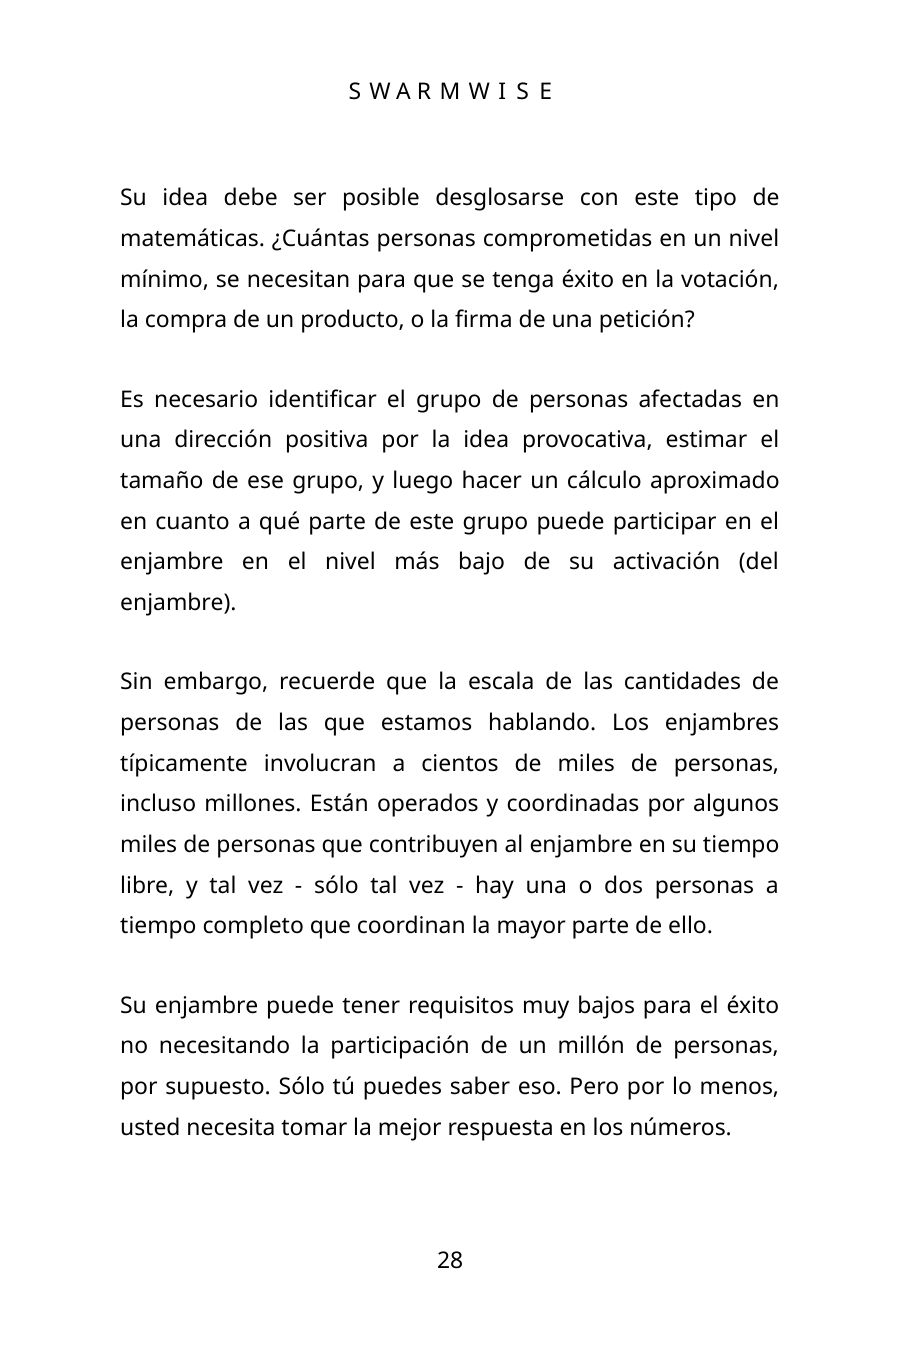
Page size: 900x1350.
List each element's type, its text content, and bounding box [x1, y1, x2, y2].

text Su idea debe ser posible desglosarse con este tipo de matemáticas. ¿Cuántas personas comprometidas en un nivel mínimo, se necesitan para que se tenga éxito en la votación, la compra de un producto, o la firma de una petición? [120, 181, 780, 334]
text Sin embargo, recuerde que la escala de las cantidades de personas de las que estamos hablando. Los enjambres típicamente involucran a cientos de miles de personas, incluso millones. Están operados y coordinadas por algunos miles de personas que contribuyen al enjambre en su tiempo libre, y tal vez - sólo tal vez - hay una o dos personas a tiempo completo que coordinan la mayor parte de ello. [120, 665, 780, 940]
text Es necesario identificar el grupo de personas afectadas en una dirección positiva por la idea provocativa, estimar el tamaño de ese grupo, y luego hacer un cálculo aproximado en cuanto a qué parte de este grupo puede participar en el enjambre en el nivel más bajo de su activación (del enjambre). [120, 383, 780, 617]
text Su enjambre puede tener requisitos muy bajos para el éxito no necesitando la participación de un millón de personas, por supuesto. Sólo tú puedes saber eso. Pero por lo menos, usted necesita tomar la mejor respuesta en los números. [120, 989, 780, 1142]
